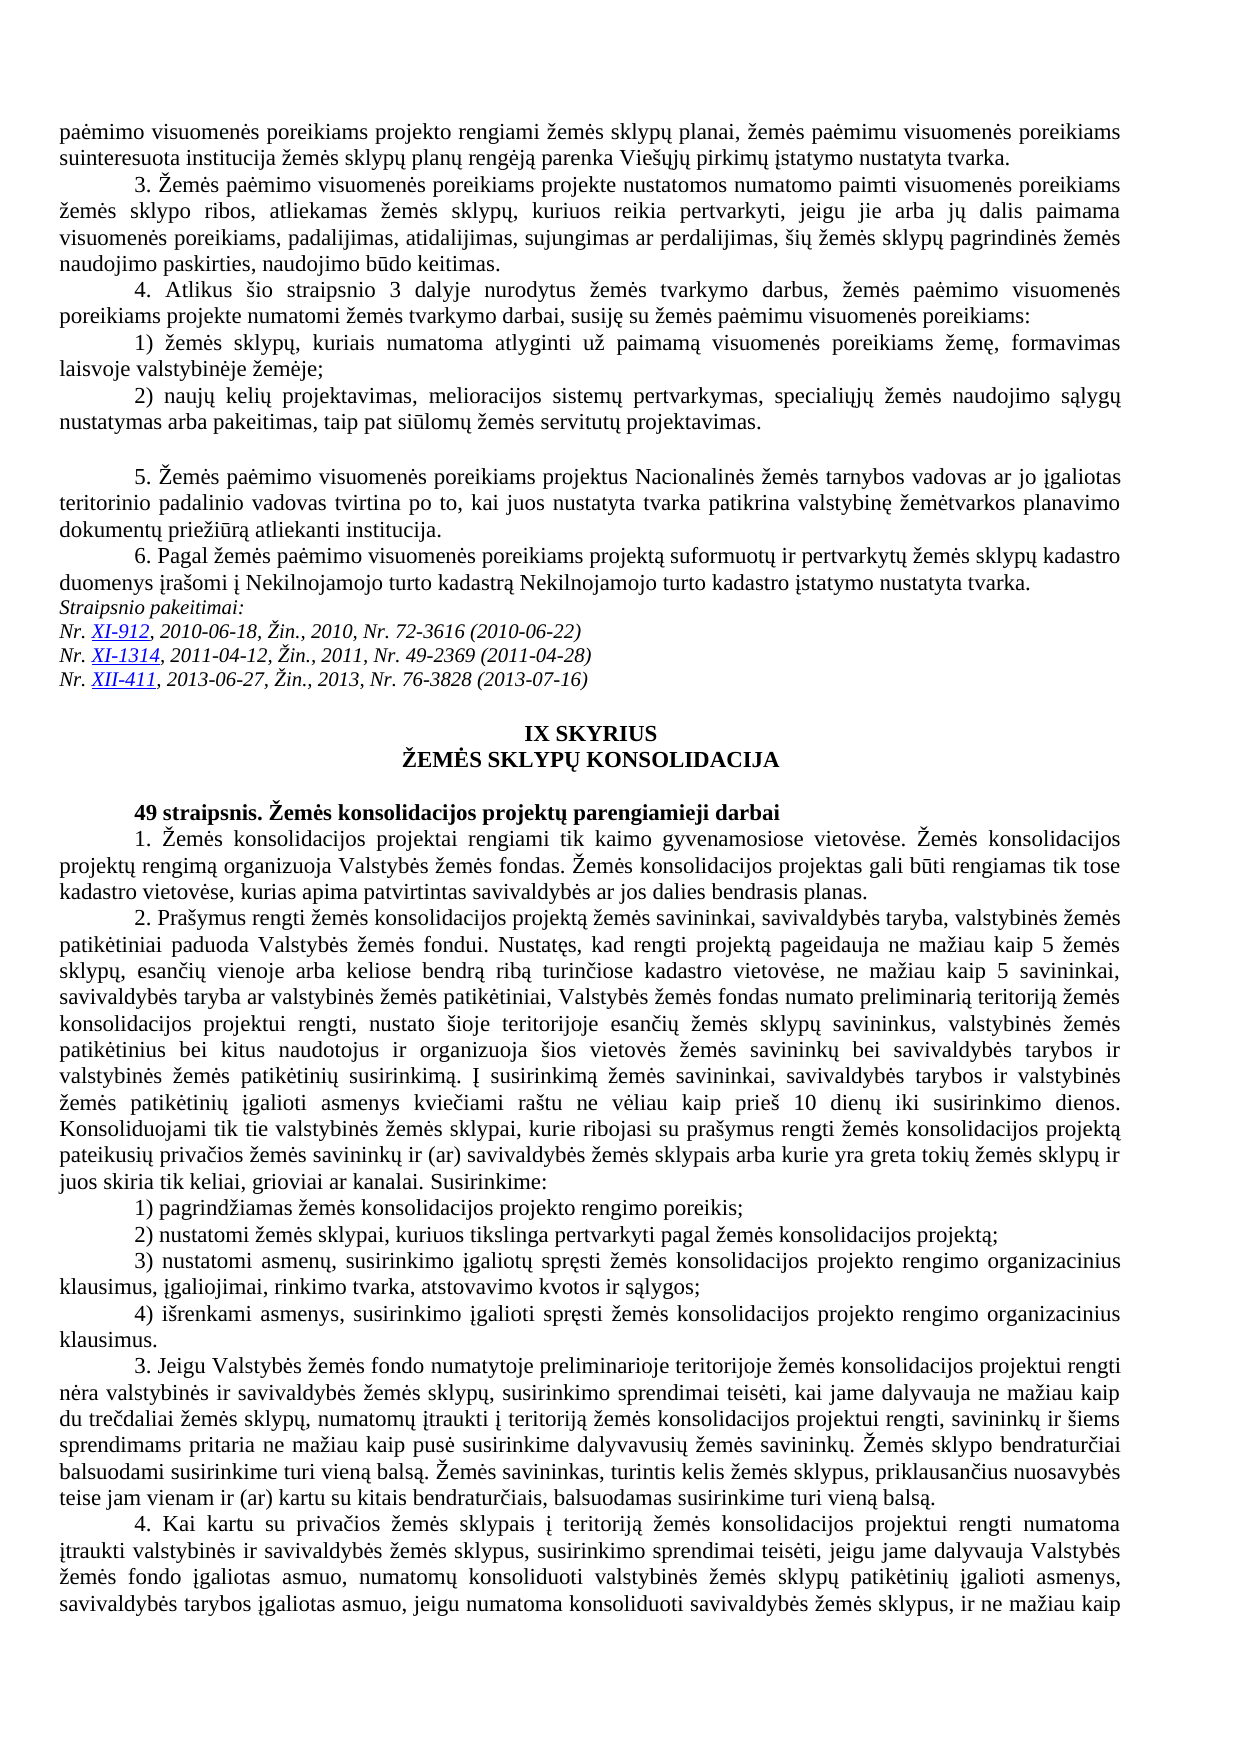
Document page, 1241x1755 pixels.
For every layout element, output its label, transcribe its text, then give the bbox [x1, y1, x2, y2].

text 1. Žemės konsolidacijos projektai rengiami tik kaimo gyvenamosiose vietovėse. Žemės konsolidacijos projektų rengimą organizuoja Valstybės žemės fondas. Žemės konsolidacijos projektas gali būti rengiamas tik tose kadastro vietovėse, kurias apima patvirtintas savivaldybės ar jos dalies bendrasis planas. [59, 825, 1122, 904]
text IX skyrius [59, 720, 1122, 746]
text 3. Žemės paėmimo visuomenės poreikiams projekte nustatomos numatomo paimti visuomenės poreikiams žemės sklypo ribos, atliekamas žemės sklypų, kuriuos reikia pertvarkyti, jeigu jie arba jų dalis paimama visuomenės poreikiams, padalijimas, atidalijimas, sujungimas ar perdalijimas, šių žemės sklypų pagrindinės žemės naudojimo paskirties, naudojimo būdo keitimas. [59, 171, 1122, 276]
text Nr. XII-411, 2013-06-27, Žin., 2013, Nr. 76-3828 (2013-07-16) [59, 667, 1122, 691]
text 4) išrenkami asmenys, susirinkimo įgalioti spręsti žemės konsolidacijos projekto rengimo organizacinius klausimus. [59, 1300, 1122, 1352]
text Nr. XI-1314, 2011-04-12, Žin., 2011, Nr. 49-2369 (2011-04-28) [59, 643, 1122, 667]
text 3. Jeigu Valstybės žemės fondo numatytoje preliminarioje teritorijoje žemės konsolidacijos projektui rengti nėra valstybinės ir savivaldybės žemės sklypų, susirinkimo sprendimai teisėti, kai jame dalyvauja ne mažiau kaip du trečdaliai žemės sklypų, numatomų įtraukti į teritoriją žemės konsolidacijos projektui rengti, savininkų ir šiems sprendimams pritaria ne mažiau kaip pusė susirinkime dalyvavusių žemės savininkų. Žemės sklypo bendraturčiai balsuodami susirinkime turi vieną balsą. Žemės savininkas, turintis kelis žemės sklypus, priklausančius nuosavybės teise jam vienam ir (ar) kartu su kitais bendraturčiais, balsuodamas susirinkime turi vieną balsą. [59, 1352, 1122, 1511]
text 2) naujų kelių projektavimas, melioracijos sistemų pertvarkymas, specialiųjų žemės naudojimo sąlygų nustatymas arba pakeitimas, taip pat siūlomų žemės servitutų projektavimas. [59, 382, 1122, 434]
text 1) pagrindžiamas žemės konsolidacijos projekto rengimo poreikis; [59, 1194, 1122, 1221]
text 49 straipsnis. Žemės konsolidacijos projektų parengiamieji darbai [59, 799, 1122, 825]
text paėmimo visuomenės poreikiams projekto rengiami žemės sklypų planai, žemės paėmimu visuomenės poreikiams suinteresuota institucija žemės sklypų planų rengėją parenka Viešųjų pirkimų įstatymo nustatyta tvarka. [59, 118, 1122, 171]
text 2) nustatomi žemės sklypai, kuriuos tikslinga pertvarkyti pagal žemės konsolidacijos projektą; [59, 1221, 1122, 1247]
text 3) nustatomi asmenų, susirinkimo įgaliotų spręsti žemės konsolidacijos projekto rengimo organizacinius klausimus, įgaliojimai, rinkimo tvarka, atstovavimo kvotos ir sąlygos; [59, 1247, 1122, 1300]
text 5. Žemės paėmimo visuomenės poreikiams projektus Nacionalinės žemės tarnybos vadovas ar jo įgaliotas teritorinio padalinio vadovas tvirtina po to, kai juos nustatyta tvarka patikrina valstybinę žemėtvarkos planavimo dokumentų priežiūrą atliekanti institucija. [59, 463, 1122, 542]
text 4. Kai kartu su privačios žemės sklypais į teritoriją žemės konsolidacijos projektui rengti numatoma įtraukti valstybinės ir savivaldybės žemės sklypus, susirinkimo sprendimai teisėti, jeigu jame dalyvauja Valstybės žemės fondo įgaliotas asmuo, numatomų konsoliduoti valstybinės žemės sklypų patikėtinių įgalioti asmenys, savivaldybės tarybos įgaliotas asmuo, jeigu numatoma konsoliduoti savivaldybės žemės sklypus, ir ne mažiau kaip [59, 1511, 1122, 1616]
text 1) žemės sklypų, kuriais numatoma atlyginti už paimamą visuomenės poreikiams žemę, formavimas laisvoje valstybinėje žemėje; [59, 329, 1122, 382]
text 6. Pagal žemės paėmimo visuomenės poreikiams projektą suformuotų ir pertvarkytų žemės sklypų kadastro duomenys įrašomi į Nekilnojamojo turto kadastrą Nekilnojamojo turto kadastro įstatymo nustatyta tvarka. [59, 542, 1122, 595]
text 4. Atlikus šio straipsnio 3 dalyje nurodytus žemės tvarkymo darbus, žemės paėmimo visuomenės poreikiams projekte numatomi žemės tvarkymo darbai, susiję su žemės paėmimu visuomenės poreikiams: [59, 276, 1122, 329]
text 2. Prašymus rengti žemės konsolidacijos projektą žemės savininkai, savivaldybės taryba, valstybinės žemės patikėtiniai paduoda Valstybės žemės fondui. Nustatęs, kad rengti projektą pageidauja ne mažiau kaip 5 žemės sklypų, esančių vienoje arba keliose bendrą ribą turinčiose kadastro vietovėse, ne mažiau kaip 5 savininkai, savivaldybės taryba ar valstybinės žemės patikėtiniai, Valstybės žemės fondas numato preliminarią teritoriją žemės konsolidacijos projektui rengti, nustato šioje teritorijoje esančių žemės sklypų savininkus, valstybinės žemės patikėtinius bei kitus naudotojus ir organizuoja šios vietovės žemės savininkų bei savivaldybės tarybos ir valstybinės žemės patikėtinių susirinkimą. Į susirinkimą žemės savininkai, savivaldybės tarybos ir valstybinės žemės patikėtinių įgalioti asmenys kviečiami raštu ne vėliau kaip prieš 10 dienų iki susirinkimo dienos. Konsoliduojami tik tie valstybinės žemės sklypai, kurie ribojasi su prašymus rengti žemės konsolidacijos projektą pateikusių privačios žemės savininkų ir (ar) savivaldybės žemės sklypais arba kurie yra greta tokių žemės sklypų ir juos skiria tik keliai, grioviai ar kanalai. Susirinkime: [59, 904, 1122, 1194]
text Žemės sklypų konsolidacija [59, 746, 1122, 773]
text Straipsnio pakeitimai: [59, 595, 1122, 619]
text Nr. XI-912, 2010-06-18, Žin., 2010, Nr. 72-3616 (2010-06-22) [59, 619, 1122, 643]
